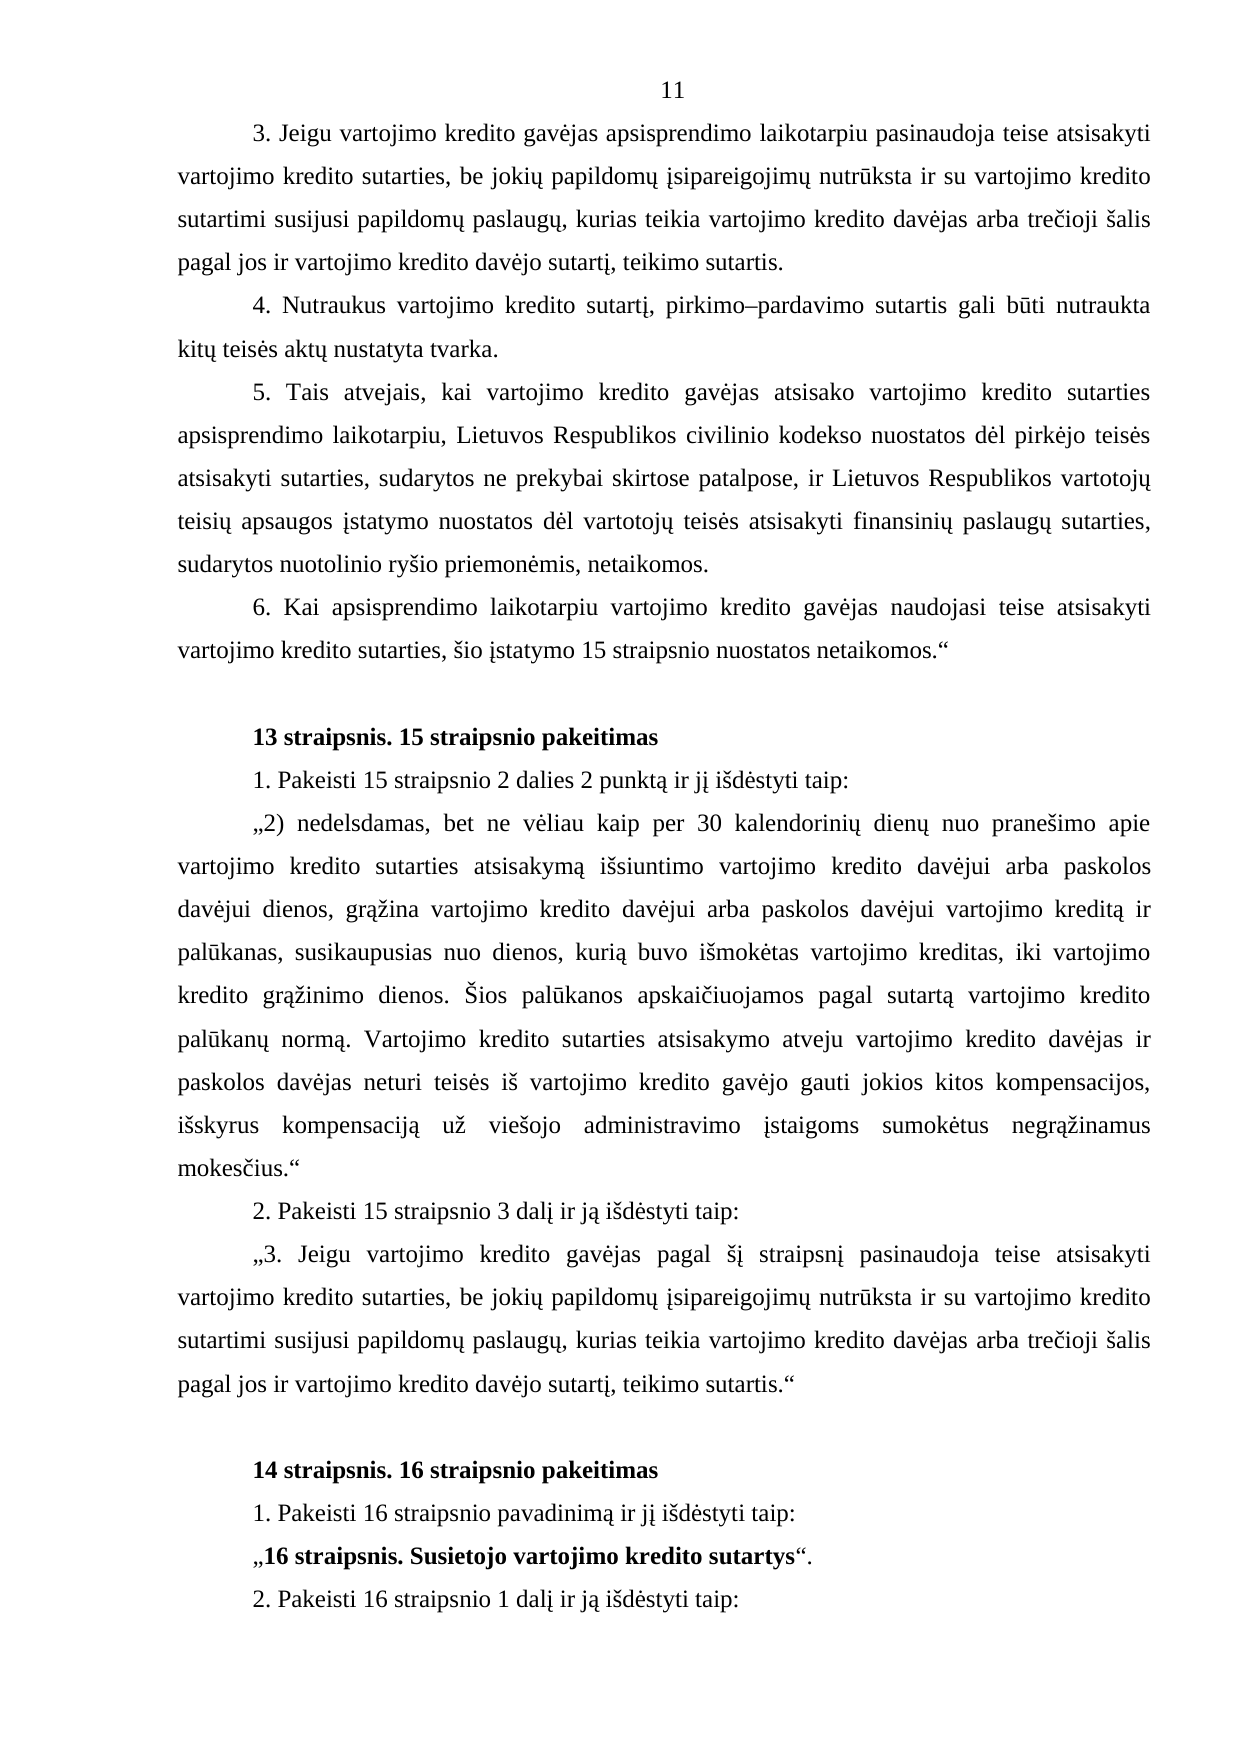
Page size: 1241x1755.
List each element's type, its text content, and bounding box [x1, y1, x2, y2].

text 5. Tais atvejais, kai vartojimo kredito gavėjas atsisako vartojimo kredito sutarties apsisprendimo laikotarpiu, Lietuvos Respublikos civilinio kodekso nuostatos dėl pirkėjo teisės atsisakyti sutarties, sudarytos ne prekybai skirtose patalpose, ir Lietuvos Respublikos vartotojų teisių apsaugos įstatymo nuostatos dėl vartotojų teisės atsisakyti finansinių paslaugų sutarties, sudarytos nuotolinio ryšio priemonėmis, netaikomos. [177, 377, 1152, 578]
text „3. Jeigu vartojimo kredito gavėjas pagal šį straipsnį pasinaudoja teise atsisakyti vartojimo kredito sutarties, be jokių papildomų įsipareigojimų nutrūksta ir su vartojimo kredito sutartimi susijusi papildomų paslaugų, kurias teikia vartojimo kredito davėjas arba trečioji šalis pagal jos ir vartojimo kredito davėjo sutartį, teikimo sutartis.“ [177, 1239, 1152, 1397]
text 13 straipsnis. 15 straipsnio pakeitimas [177, 722, 1152, 751]
text „2) nedelsdamas, bet ne vėliau kaip per 30 kalendorinių dienų nuo pranešimo apie vartojimo kredito sutarties atsisakymą išsiuntimo vartojimo kredito davėjui arba paskolos davėjui dienos, grąžina vartojimo kredito davėjui arba paskolos davėjui vartojimo kreditą ir palūkanas, susikaupusias nuo dienos, kurią buvo išmokėtas vartojimo kreditas, iki vartojimo kredito grąžinimo dienos. Šios palūkanos apskaičiuojamos pagal sutartą vartojimo kredito palūkanų normą. Vartojimo kredito sutarties atsisakymo atveju vartojimo kredito davėjas ir paskolos davėjas neturi teisės iš vartojimo kredito gavėjo gauti jokios kitos kompensacijos, išskyrus kompensaciją už viešojo administravimo įstaigoms sumokėtus negrąžinamus mokesčius.“ [177, 808, 1152, 1182]
text 2. Pakeisti 16 straipsnio 1 dalį ir ją išdėstyti taip: [177, 1584, 1152, 1613]
text 1. Pakeisti 15 straipsnio 2 dalies 2 punktą ir jį išdėstyti taip: [177, 765, 1152, 794]
text 1. Pakeisti 16 straipsnio pavadinimą ir jį išdėstyti taip: [177, 1498, 1152, 1527]
text 3. Jeigu vartojimo kredito gavėjas apsisprendimo laikotarpiu pasinaudoja teise atsisakyti vartojimo kredito sutarties, be jokių papildomų įsipareigojimų nutrūksta ir su vartojimo kredito sutartimi susijusi papildomų paslaugų, kurias teikia vartojimo kredito davėjas arba trečioji šalis pagal jos ir vartojimo kredito davėjo sutartį, teikimo sutartis. [177, 118, 1152, 276]
text „16 straipsnis. Susietojo vartojimo kredito sutartys“. [177, 1541, 1152, 1570]
text 6. Kai apsisprendimo laikotarpiu vartojimo kredito gavėjas naudojasi teise atsisakyti vartojimo kredito sutarties, šio įstatymo 15 straipsnio nuostatos netaikomos.“ [177, 592, 1152, 664]
text 14 straipsnis. 16 straipsnio pakeitimas [177, 1455, 1152, 1484]
text 2. Pakeisti 15 straipsnio 3 dalį ir ją išdėstyti taip: [177, 1196, 1152, 1225]
text 4. Nutraukus vartojimo kredito sutartį, pirkimo–pardavimo sutartis gali būti nutraukta kitų teisės aktų nustatyta tvarka. [177, 291, 1152, 362]
